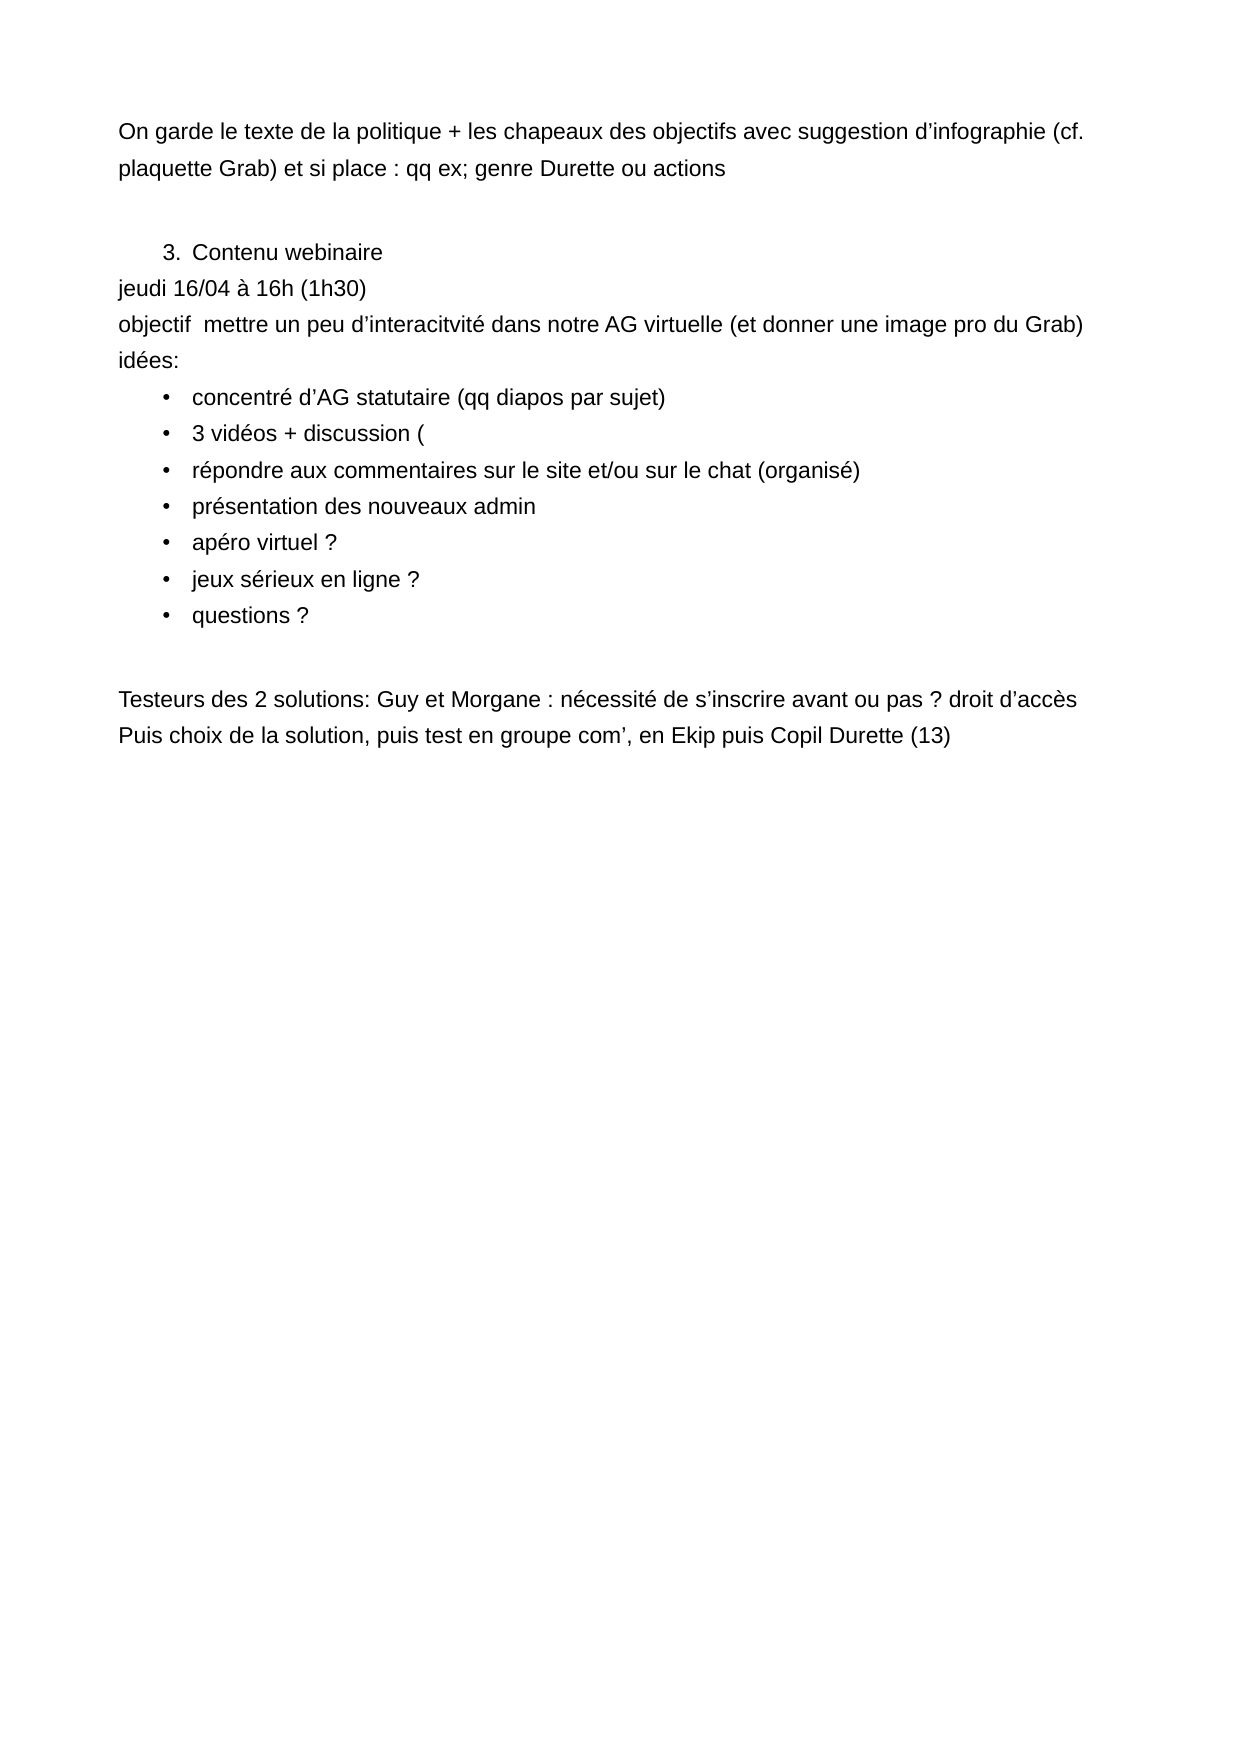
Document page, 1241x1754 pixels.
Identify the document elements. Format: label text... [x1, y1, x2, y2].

list Contenu webinaire [162, 238, 1122, 265]
text Puis choix de la solution, puis test en groupe com’, en Ekip puis Copil Durette (13) [118, 722, 1122, 749]
text Testeurs des 2 solutions: Guy et Morgane : nécessité de s’inscrire avant ou pas ? droit d’accès [118, 686, 1122, 712]
list concentré d’AG statutaire (qq diapos par sujet) [162, 384, 1122, 410]
text jeudi 16/04 à 16h (1h30) [118, 275, 1122, 301]
list questions ? [162, 602, 1122, 628]
list 3 vidéos + discussion ( [162, 420, 1122, 447]
text objectif mettre un peu d’interacitvité dans notre AG virtuelle (et donner une image pro du Grab) [118, 311, 1122, 337]
list apéro virtuel ? [162, 529, 1122, 556]
list répondre aux commentaires sur le site et/ou sur le chat (organisé) [162, 457, 1122, 483]
text idées: [118, 347, 1122, 374]
list présentation des nouveaux admin [162, 493, 1122, 519]
text On garde le texte de la politique + les chapeaux des objectifs avec suggestion d’infographie (cf. plaquette Grab) et si place : qq ex; genre Durette ou actions [118, 118, 1122, 181]
list jeux sérieux en ligne ? [162, 566, 1122, 592]
